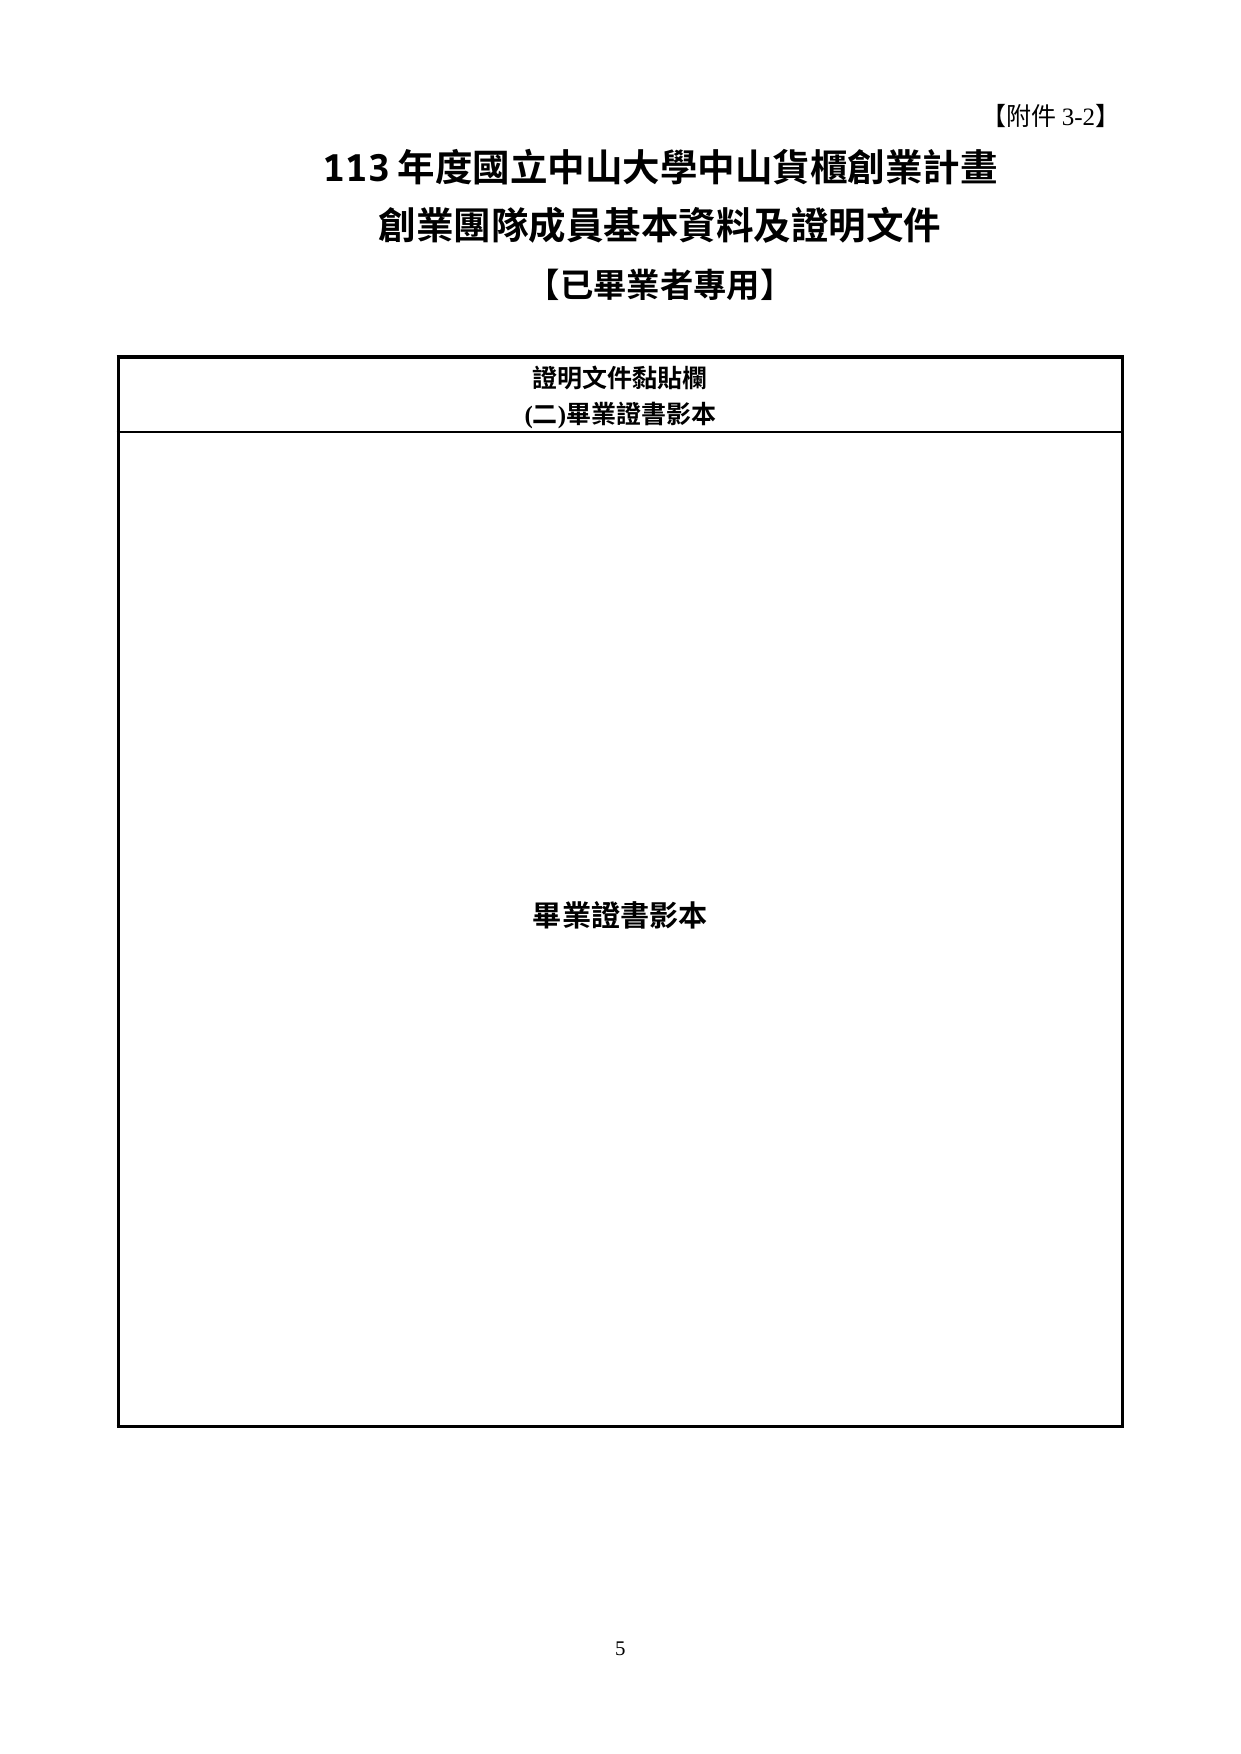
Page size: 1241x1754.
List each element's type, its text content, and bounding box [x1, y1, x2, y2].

table_header 證明文件黏貼欄 (二)畢業證書影本 [120, 359, 1121, 431]
text 創業團隊成員基本資料及證明文件 【已畢業者專用】 [118, 193, 1202, 309]
text 113年度國立中山大學中山貨櫃創業計畫 [118, 134, 1202, 193]
text 【附件3-2】 [118, 89, 1120, 134]
table_cell 畢業證書影本 [120, 433, 1121, 1425]
